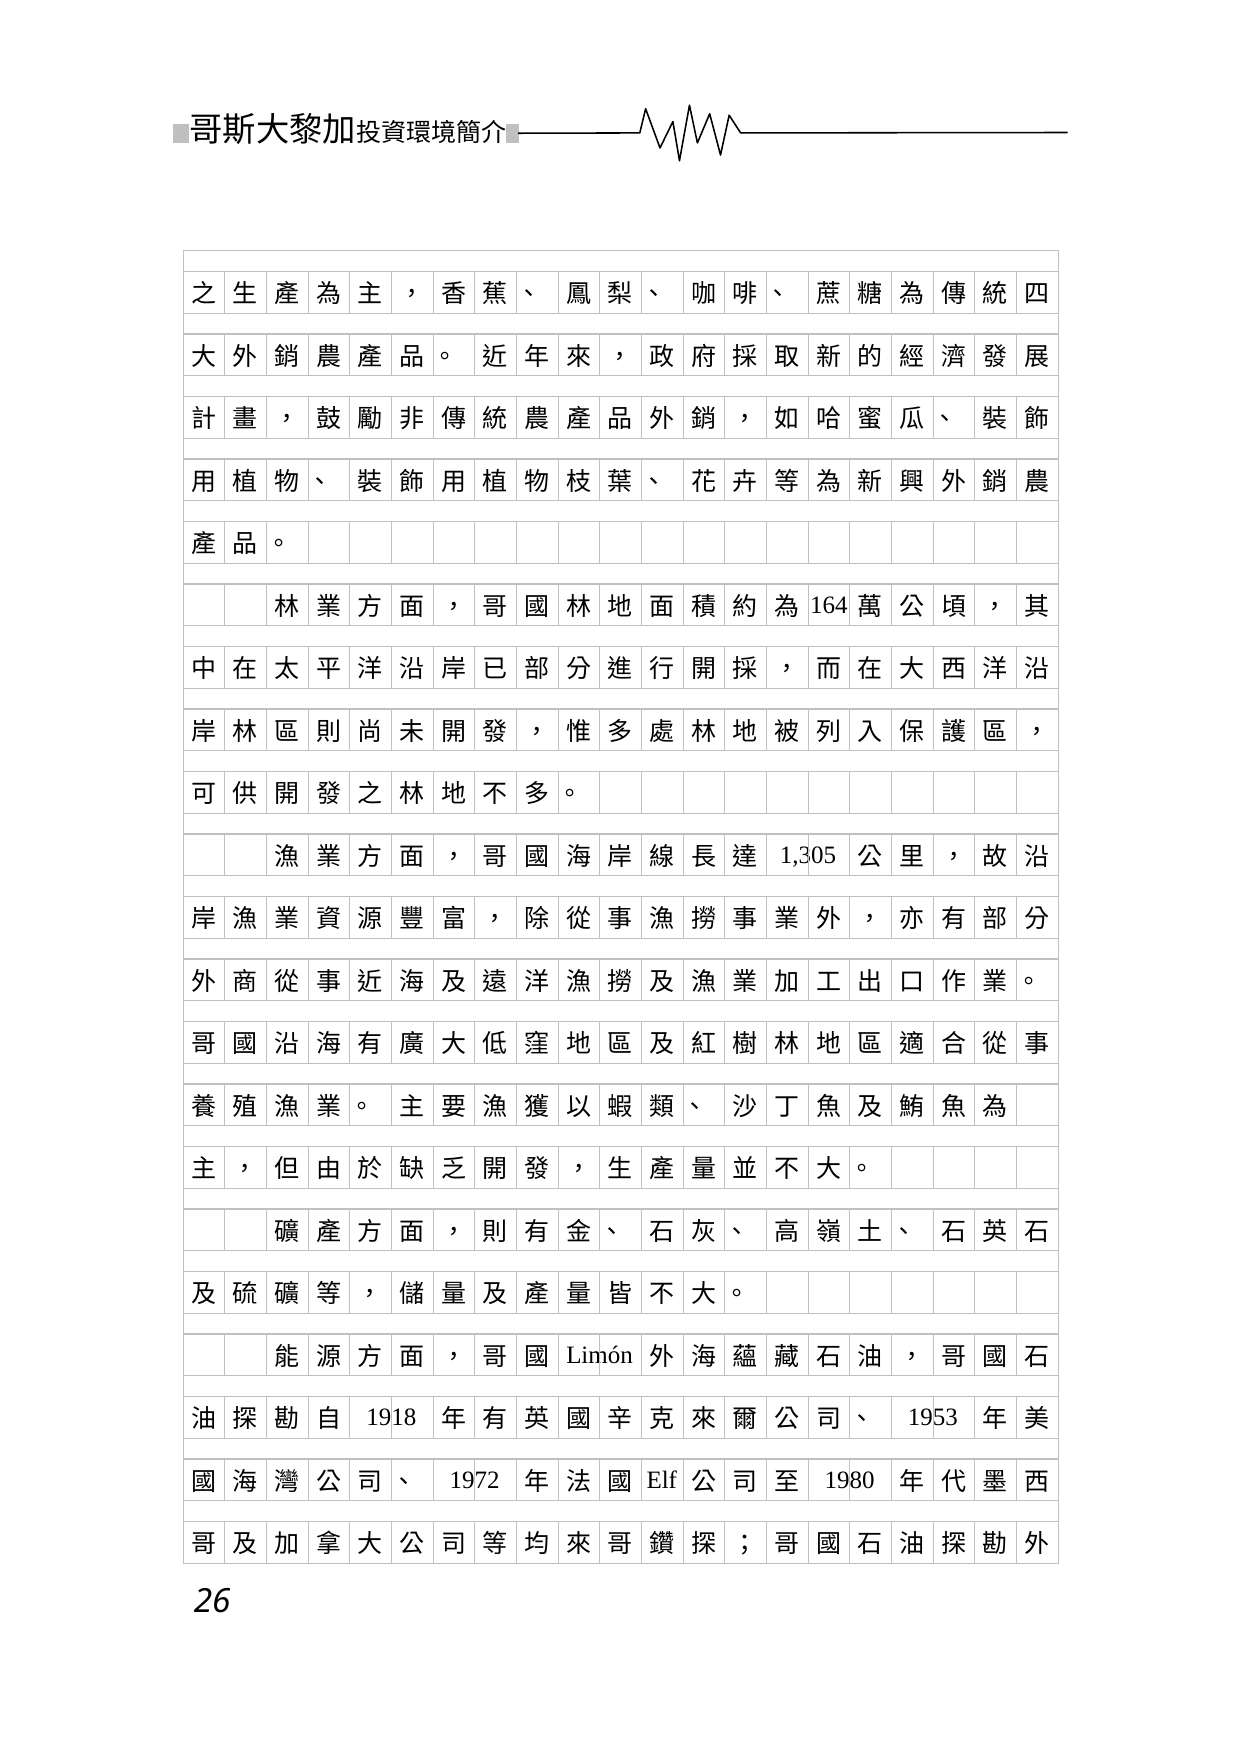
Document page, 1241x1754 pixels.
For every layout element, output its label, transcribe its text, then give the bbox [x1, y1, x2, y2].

text 礦產方面，則有金、石灰、高嶺土、石英石及硫礦等，儲量及產量皆不大。 [684, 1272, 724, 1313]
text 林業方面，哥國林地面積約為164萬公頃，其中在太平洋沿岸已部分進行開採，而在大西洋沿岸林區則尚未開發，惟多處林地被列入保護區，可供開發之林地不多。 [392, 647, 433, 688]
text 礦產方面，則有金、石灰、高嶺土、石英石及硫礦等，儲量及產量皆不大。 [517, 1272, 558, 1313]
text 林業方面，哥國林地面積約為164萬公頃，其中在太平洋沿岸已部分進行開採，而在大西洋沿岸林區則尚未開發，惟多處林地被列入保護區，可供開發之林地不多。 [309, 710, 349, 750]
text 能源方面，哥國Limón外海蘊藏石油，哥國石油探勘自1918年有英國辛克來爾公司、1953年美國海灣公司、1972年法國Elf公司至1980年代墨西哥及加拿大公司等均來哥鑽探；哥國石油探勘外海地區以Limón外海5公里內之海域，以及內陸San Carlos地區較具潛力。哥國蘊藏之石油為較高品質且易提煉之輕油。哥國能源計畫尚包括天然氣之開發、太陽能、生質能源計畫。 [184, 1314, 1058, 1333]
text 礦產方面，則有金、石灰、高嶺土、石英石及硫礦等，儲量及產量皆不大。 [642, 1210, 683, 1250]
text 林業方面，哥國林地面積約為164萬公頃，其中在太平洋沿岸已部分進行開採，而在大西洋沿岸林區則尚未開發，惟多處林地被列入保護區，可供開發之林地不多。 [725, 585, 766, 625]
text 林業方面，哥國林地面積約為164萬公頃，其中在太平洋沿岸已部分進行開採，而在大西洋沿岸林區則尚未開發，惟多處林地被列入保護區，可供開發之林地不多。 [225, 710, 266, 750]
text 林業方面，哥國林地面積約為164萬公頃，其中在太平洋沿岸已部分進行開採，而在大西洋沿岸林區則尚未開發，惟多處林地被列入保護區，可供開發之林地不多。 [517, 585, 558, 625]
text 林業方面，哥國林地面積約為164萬公頃，其中在太平洋沿岸已部分進行開採，而在大西洋沿岸林區則尚未開發，惟多處林地被列入保護區，可供開發之林地不多。 [975, 772, 1016, 813]
text 林業方面，哥國林地面積約為164萬公頃，其中在太平洋沿岸已部分進行開採，而在大西洋沿岸林區則尚未開發，惟多處林地被列入保護區，可供開發之林地不多。 [892, 647, 933, 688]
text 礦產方面，則有金、石灰、高嶺土、石英石及硫礦等，儲量及產量皆不大。 [392, 1272, 433, 1313]
text 林業方面，哥國林地面積約為164萬公頃，其中在太平洋沿岸已部分進行開採，而在大西洋沿岸林區則尚未開發，惟多處林地被列入保護區，可供開發之林地不多。 [684, 585, 724, 625]
text 哥國農業及畜牧業尚稱發達，以初級農產品之生產為主，香蕉、鳳梨、咖啡、蔗糖為傳統四大外銷農產品。近年來，政府採取新的經濟發展計畫，鼓勵非傳統農產品外銷，如哈蜜瓜、裝飾用植物、裝飾用植物枝葉、花卉等為新興外銷農產品。 [184, 376, 1058, 396]
text 林業方面，哥國林地面積約為164萬公頃，其中在太平洋沿岸已部分進行開採，而在大西洋沿岸林區則尚未開發，惟多處林地被列入保護區，可供開發之林地不多。 [1017, 710, 1058, 750]
text 礦產方面，則有金、石灰、高嶺土、石英石及硫礦等，儲量及產量皆不大。 [1017, 1210, 1058, 1250]
text 礦產方面，則有金、石灰、高嶺土、石英石及硫礦等，儲量及產量皆不大。 [767, 1210, 808, 1250]
text 礦產方面，則有金、石灰、高嶺土、石英石及硫礦等，儲量及產量皆不大。 [184, 1189, 1058, 1208]
text 林業方面，哥國林地面積約為164萬公頃，其中在太平洋沿岸已部分進行開採，而在大西洋沿岸林區則尚未開發，惟多處林地被列入保護區，可供開發之林地不多。 [934, 585, 974, 625]
text 礦產方面，則有金、石灰、高嶺土、石英石及硫礦等，儲量及產量皆不大。 [309, 1272, 349, 1313]
text 林業方面，哥國林地面積約為164萬公頃，其中在太平洋沿岸已部分進行開採，而在大西洋沿岸林區則尚未開發，惟多處林地被列入保護區，可供開發之林地不多。 [809, 710, 849, 750]
text 礦產方面，則有金、石灰、高嶺土、石英石及硫礦等，儲量及產量皆不大。 [475, 1272, 516, 1313]
text 礦產方面，則有金、石灰、高嶺土、石英石及硫礦等，儲量及產量皆不大。 [809, 1210, 849, 1250]
text 林業方面，哥國林地面積約為164萬公頃，其中在太平洋沿岸已部分進行開採，而在大西洋沿岸林區則尚未開發，惟多處林地被列入保護區，可供開發之林地不多。 [350, 710, 391, 750]
text 礦產方面，則有金、石灰、高嶺土、石英石及硫礦等，儲量及產量皆不大。 [184, 1210, 224, 1250]
text 哥國農業及畜牧業尚稱發達，以初級農產品之生產為主，香蕉、鳳梨、咖啡、蔗糖為傳統四大外銷農產品。近年來，政府採取新的經濟發展計畫，鼓勵非傳統農產品外銷，如哈蜜瓜、裝飾用植物、裝飾用植物枝葉、花卉等為新興外銷農產品。 [184, 439, 1058, 458]
text 林業方面，哥國林地面積約為164萬公頃，其中在太平洋沿岸已部分進行開採，而在大西洋沿岸林區則尚未開發，惟多處林地被列入保護區，可供開發之林地不多。 [225, 647, 266, 688]
text 礦產方面，則有金、石灰、高嶺土、石英石及硫礦等，儲量及產量皆不大。 [475, 1210, 516, 1250]
text 林業方面，哥國林地面積約為164萬公頃，其中在太平洋沿岸已部分進行開採，而在大西洋沿岸林區則尚未開發，惟多處林地被列入保護區，可供開發之林地不多。 [850, 585, 891, 625]
text 林業方面，哥國林地面積約為164萬公頃，其中在太平洋沿岸已部分進行開採，而在大西洋沿岸林區則尚未開發，惟多處林地被列入保護區，可供開發之林地不多。 [1017, 772, 1058, 813]
text 礦產方面，則有金、石灰、高嶺土、石英石及硫礦等，儲量及產量皆不大。 [975, 1272, 1016, 1313]
text 漁業方面，哥國海岸線長達1,305公里，故沿岸漁業資源豐富，除從事漁撈事業外，亦有部分外商從事近海及遠洋漁撈及漁業加工出口作業。哥國沿海有廣大低窪地區及紅樹林地區適合從事養殖漁業。主要漁獲以蝦類、沙丁魚及鮪魚為主，但由於缺乏開發，生產量並不大。 [184, 1126, 1058, 1146]
text 林業方面，哥國林地面積約為164萬公頃，其中在太平洋沿岸已部分進行開採，而在大西洋沿岸林區則尚未開發，惟多處林地被列入保護區，可供開發之林地不多。 [184, 751, 1058, 771]
text 礦產方面，則有金、石灰、高嶺土、石英石及硫礦等，儲量及產量皆不大。 [267, 1210, 308, 1250]
text 林業方面，哥國林地面積約為164萬公頃，其中在太平洋沿岸已部分進行開採，而在大西洋沿岸林區則尚未開發，惟多處林地被列入保護區，可供開發之林地不多。 [600, 710, 641, 750]
text 林業方面，哥國林地面積約為164萬公頃，其中在太平洋沿岸已部分進行開採，而在大西洋沿岸林區則尚未開發，惟多處林地被列入保護區，可供開發之林地不多。 [600, 772, 641, 813]
text 林業方面，哥國林地面積約為164萬公頃，其中在太平洋沿岸已部分進行開採，而在大西洋沿岸林區則尚未開發，惟多處林地被列入保護區，可供開發之林地不多。 [725, 647, 766, 688]
text 林業方面，哥國林地面積約為164萬公頃，其中在太平洋沿岸已部分進行開採，而在大西洋沿岸林區則尚未開發，惟多處林地被列入保護區，可供開發之林地不多。 [184, 647, 224, 688]
text 礦產方面，則有金、石灰、高嶺土、石英石及硫礦等，儲量及產量皆不大。 [767, 1272, 808, 1313]
text 林業方面，哥國林地面積約為164萬公頃，其中在太平洋沿岸已部分進行開採，而在大西洋沿岸林區則尚未開發，惟多處林地被列入保護區，可供開發之林地不多。 [975, 585, 1016, 625]
text 林業方面，哥國林地面積約為164萬公頃，其中在太平洋沿岸已部分進行開採，而在大西洋沿岸林區則尚未開發，惟多處林地被列入保護區，可供開發之林地不多。 [892, 585, 933, 625]
text 林業方面，哥國林地面積約為164萬公頃，其中在太平洋沿岸已部分進行開採，而在大西洋沿岸林區則尚未開發，惟多處林地被列入保護區，可供開發之林地不多。 [934, 647, 974, 688]
text 林業方面，哥國林地面積約為164萬公頃，其中在太平洋沿岸已部分進行開採，而在大西洋沿岸林區則尚未開發，惟多處林地被列入保護區，可供開發之林地不多。 [184, 585, 224, 625]
text 林業方面，哥國林地面積約為164萬公頃，其中在太平洋沿岸已部分進行開採，而在大西洋沿岸林區則尚未開發，惟多處林地被列入保護區，可供開發之林地不多。 [767, 647, 808, 688]
text 林業方面，哥國林地面積約為164萬公頃，其中在太平洋沿岸已部分進行開採，而在大西洋沿岸林區則尚未開發，惟多處林地被列入保護區，可供開發之林地不多。 [475, 585, 516, 625]
text 林業方面，哥國林地面積約為164萬公頃，其中在太平洋沿岸已部分進行開採，而在大西洋沿岸林區則尚未開發，惟多處林地被列入保護區，可供開發之林地不多。 [559, 772, 599, 813]
text 林業方面，哥國林地面積約為164萬公頃，其中在太平洋沿岸已部分進行開採，而在大西洋沿岸林區則尚未開發，惟多處林地被列入保護區，可供開發之林地不多。 [725, 772, 766, 813]
text 礦產方面，則有金、石灰、高嶺土、石英石及硫礦等，儲量及產量皆不大。 [850, 1210, 891, 1250]
text 林業方面，哥國林地面積約為164萬公頃，其中在太平洋沿岸已部分進行開採，而在大西洋沿岸林區則尚未開發，惟多處林地被列入保護區，可供開發之林地不多。 [975, 710, 1016, 750]
text 林業方面，哥國林地面積約為164萬公頃，其中在太平洋沿岸已部分進行開採，而在大西洋沿岸林區則尚未開發，惟多處林地被列入保護區，可供開發之林地不多。 [684, 710, 724, 750]
text 哥國農業及畜牧業尚稱發達，以初級農產品之生產為主，香蕉、鳳梨、咖啡、蔗糖為傳統四大外銷農產品。近年來，政府採取新的經濟發展計畫，鼓勵非傳統農產品外銷，如哈蜜瓜、裝飾用植物、裝飾用植物枝葉、花卉等為新興外銷農產品。 [184, 501, 1058, 521]
text 林業方面，哥國林地面積約為164萬公頃，其中在太平洋沿岸已部分進行開採，而在大西洋沿岸林區則尚未開發，惟多處林地被列入保護區，可供開發之林地不多。 [434, 647, 474, 688]
text 礦產方面，則有金、石灰、高嶺土、石英石及硫礦等，儲量及產量皆不大。 [725, 1272, 766, 1313]
text 礦產方面，則有金、石灰、高嶺土、石英石及硫礦等，儲量及產量皆不大。 [934, 1210, 974, 1250]
text 林業方面，哥國林地面積約為164萬公頃，其中在太平洋沿岸已部分進行開採，而在大西洋沿岸林區則尚未開發，惟多處林地被列入保護區，可供開發之林地不多。 [642, 585, 683, 625]
text 礦產方面，則有金、石灰、高嶺土、石英石及硫礦等，儲量及產量皆不大。 [809, 1272, 849, 1313]
text 林業方面，哥國林地面積約為164萬公頃，其中在太平洋沿岸已部分進行開採，而在大西洋沿岸林區則尚未開發，惟多處林地被列入保護區，可供開發之林地不多。 [184, 772, 224, 813]
text 林業方面，哥國林地面積約為164萬公頃，其中在太平洋沿岸已部分進行開採，而在大西洋沿岸林區則尚未開發，惟多處林地被列入保護區，可供開發之林地不多。 [809, 647, 849, 688]
text 林業方面，哥國林地面積約為164萬公頃，其中在太平洋沿岸已部分進行開採，而在大西洋沿岸林區則尚未開發，惟多處林地被列入保護區，可供開發之林地不多。 [684, 772, 724, 813]
text 林業方面，哥國林地面積約為164萬公頃，其中在太平洋沿岸已部分進行開採，而在大西洋沿岸林區則尚未開發，惟多處林地被列入保護區，可供開發之林地不多。 [184, 689, 1058, 708]
text 林業方面，哥國林地面積約為164萬公頃，其中在太平洋沿岸已部分進行開採，而在大西洋沿岸林區則尚未開發，惟多處林地被列入保護區，可供開發之林地不多。 [892, 772, 933, 813]
text 礦產方面，則有金、石灰、高嶺土、石英石及硫礦等，儲量及產量皆不大。 [392, 1210, 433, 1250]
text 林業方面，哥國林地面積約為164萬公頃，其中在太平洋沿岸已部分進行開採，而在大西洋沿岸林區則尚未開發，惟多處林地被列入保護區，可供開發之林地不多。 [725, 710, 766, 750]
text 林業方面，哥國林地面積約為164萬公頃，其中在太平洋沿岸已部分進行開採，而在大西洋沿岸林區則尚未開發，惟多處林地被列入保護區，可供開發之林地不多。 [517, 647, 558, 688]
text 林業方面，哥國林地面積約為164萬公頃，其中在太平洋沿岸已部分進行開採，而在大西洋沿岸林區則尚未開發，惟多處林地被列入保護區，可供開發之林地不多。 [975, 647, 1016, 688]
text 礦產方面，則有金、石灰、高嶺土、石英石及硫礦等，儲量及產量皆不大。 [975, 1210, 1016, 1250]
text 林業方面，哥國林地面積約為164萬公頃，其中在太平洋沿岸已部分進行開採，而在大西洋沿岸林區則尚未開發，惟多處林地被列入保護區，可供開發之林地不多。 [600, 647, 641, 688]
text 林業方面，哥國林地面積約為164萬公頃，其中在太平洋沿岸已部分進行開採，而在大西洋沿岸林區則尚未開發，惟多處林地被列入保護區，可供開發之林地不多。 [767, 710, 808, 750]
text 礦產方面，則有金、石灰、高嶺土、石英石及硫礦等，儲量及產量皆不大。 [184, 1251, 1058, 1271]
text 能源方面，哥國Limón外海蘊藏石油，哥國石油探勘自1918年有英國辛克來爾公司、1953年美國海灣公司、1972年法國Elf公司至1980年代墨西哥及加拿大公司等均來哥鑽探；哥國石油探勘外海地區以Limón外海5公里內之海域，以及內陸San Carlos地區較具潛力。哥國蘊藏之石油為較高品質且易提煉之輕油。哥國能源計畫尚包括天然氣之開發、太陽能、生質能源計畫。 [184, 1376, 1058, 1396]
text 礦產方面，則有金、石灰、高嶺土、石英石及硫礦等，儲量及產量皆不大。 [267, 1272, 308, 1313]
text 礦產方面，則有金、石灰、高嶺土、石英石及硫礦等，儲量及產量皆不大。 [225, 1210, 266, 1250]
text 礦產方面，則有金、石灰、高嶺土、石英石及硫礦等，儲量及產量皆不大。 [350, 1210, 391, 1250]
text 林業方面，哥國林地面積約為164萬公頃，其中在太平洋沿岸已部分進行開採，而在大西洋沿岸林區則尚未開發，惟多處林地被列入保護區，可供開發之林地不多。 [767, 585, 808, 625]
text 礦產方面，則有金、石灰、高嶺土、石英石及硫礦等，儲量及產量皆不大。 [600, 1210, 641, 1250]
text 礦產方面，則有金、石灰、高嶺土、石英石及硫礦等，儲量及產量皆不大。 [934, 1272, 974, 1313]
text 林業方面，哥國林地面積約為164萬公頃，其中在太平洋沿岸已部分進行開採，而在大西洋沿岸林區則尚未開發，惟多處林地被列入保護區，可供開發之林地不多。 [600, 585, 641, 625]
text 林業方面，哥國林地面積約為164萬公頃，其中在太平洋沿岸已部分進行開採，而在大西洋沿岸林區則尚未開發，惟多處林地被列入保護區，可供開發之林地不多。 [267, 647, 308, 688]
text 林業方面，哥國林地面積約為164萬公頃，其中在太平洋沿岸已部分進行開採，而在大西洋沿岸林區則尚未開發，惟多處林地被列入保護區，可供開發之林地不多。 [309, 647, 349, 688]
text 林業方面，哥國林地面積約為164萬公頃，其中在太平洋沿岸已部分進行開採，而在大西洋沿岸林區則尚未開發，惟多處林地被列入保護區，可供開發之林地不多。 [225, 585, 266, 625]
text 林業方面，哥國林地面積約為164萬公頃，其中在太平洋沿岸已部分進行開採，而在大西洋沿岸林區則尚未開發，惟多處林地被列入保護區，可供開發之林地不多。 [850, 647, 891, 688]
text 林業方面，哥國林地面積約為164萬公頃，其中在太平洋沿岸已部分進行開採，而在大西洋沿岸林區則尚未開發，惟多處林地被列入保護區，可供開發之林地不多。 [309, 772, 349, 813]
text 礦產方面，則有金、石灰、高嶺土、石英石及硫礦等，儲量及產量皆不大。 [517, 1210, 558, 1250]
text 林業方面，哥國林地面積約為164萬公頃，其中在太平洋沿岸已部分進行開採，而在大西洋沿岸林區則尚未開發，惟多處林地被列入保護區，可供開發之林地不多。 [475, 647, 516, 688]
text 林業方面，哥國林地面積約為164萬公頃，其中在太平洋沿岸已部分進行開採，而在大西洋沿岸林區則尚未開發，惟多處林地被列入保護區，可供開發之林地不多。 [350, 772, 391, 813]
text 林業方面，哥國林地面積約為164萬公頃，其中在太平洋沿岸已部分進行開採，而在大西洋沿岸林區則尚未開發，惟多處林地被列入保護區，可供開發之林地不多。 [1017, 647, 1058, 688]
text 林業方面，哥國林地面積約為164萬公頃，其中在太平洋沿岸已部分進行開採，而在大西洋沿岸林區則尚未開發，惟多處林地被列入保護區，可供開發之林地不多。 [434, 710, 474, 750]
text 林業方面，哥國林地面積約為164萬公頃，其中在太平洋沿岸已部分進行開採，而在大西洋沿岸林區則尚未開發，惟多處林地被列入保護區，可供開發之林地不多。 [434, 772, 474, 813]
text 能源方面，哥國Limón外海蘊藏石油，哥國石油探勘自1918年有英國辛克來爾公司、1953年美國海灣公司、1972年法國Elf公司至1980年代墨西哥及加拿大公司等均來哥鑽探；哥國石油探勘外海地區以Limón外海5公里內之海域，以及內陸San Carlos地區較具潛力。哥國蘊藏之石油為較高品質且易提煉之輕油。哥國能源計畫尚包括天然氣之開發、太陽能、生質能源計畫。 [184, 1501, 1058, 1521]
text 林業方面，哥國林地面積約為164萬公頃，其中在太平洋沿岸已部分進行開採，而在大西洋沿岸林區則尚未開發，惟多處林地被列入保護區，可供開發之林地不多。 [850, 772, 891, 813]
text 礦產方面，則有金、石灰、高嶺土、石英石及硫礦等，儲量及產量皆不大。 [850, 1272, 891, 1313]
text 礦產方面，則有金、石灰、高嶺土、石英石及硫礦等，儲量及產量皆不大。 [184, 1272, 224, 1313]
text 林業方面，哥國林地面積約為164萬公頃，其中在太平洋沿岸已部分進行開採，而在大西洋沿岸林區則尚未開發，惟多處林地被列入保護區，可供開發之林地不多。 [642, 647, 683, 688]
text 礦產方面，則有金、石灰、高嶺土、石英石及硫礦等，儲量及產量皆不大。 [892, 1272, 933, 1313]
text 林業方面，哥國林地面積約為164萬公頃，其中在太平洋沿岸已部分進行開採，而在大西洋沿岸林區則尚未開發，惟多處林地被列入保護區，可供開發之林地不多。 [309, 585, 349, 625]
text 林業方面，哥國林地面積約為164萬公頃，其中在太平洋沿岸已部分進行開採，而在大西洋沿岸林區則尚未開發，惟多處林地被列入保護區，可供開發之林地不多。 [684, 647, 724, 688]
text 林業方面，哥國林地面積約為164萬公頃，其中在太平洋沿岸已部分進行開採，而在大西洋沿岸林區則尚未開發，惟多處林地被列入保護區，可供開發之林地不多。 [392, 710, 433, 750]
text 林業方面，哥國林地面積約為164萬公頃，其中在太平洋沿岸已部分進行開採，而在大西洋沿岸林區則尚未開發，惟多處林地被列入保護區，可供開發之林地不多。 [642, 710, 683, 750]
text 林業方面，哥國林地面積約為164萬公頃，其中在太平洋沿岸已部分進行開採，而在大西洋沿岸林區則尚未開發，惟多處林地被列入保護區，可供開發之林地不多。 [892, 710, 933, 750]
text 林業方面，哥國林地面積約為164萬公頃，其中在太平洋沿岸已部分進行開採，而在大西洋沿岸林區則尚未開發，惟多處林地被列入保護區，可供開發之林地不多。 [809, 585, 849, 625]
text 礦產方面，則有金、石灰、高嶺土、石英石及硫礦等，儲量及產量皆不大。 [1017, 1272, 1058, 1313]
text 漁業方面，哥國海岸線長達1,305公里，故沿岸漁業資源豐富，除從事漁撈事業外，亦有部分外商從事近海及遠洋漁撈及漁業加工出口作業。哥國沿海有廣大低窪地區及紅樹林地區適合從事養殖漁業。主要漁獲以蝦類、沙丁魚及鮪魚為主，但由於缺乏開發，生產量並不大。 [184, 1001, 1058, 1021]
text 漁業方面，哥國海岸線長達1,305公里，故沿岸漁業資源豐富，除從事漁撈事業外，亦有部分外商從事近海及遠洋漁撈及漁業加工出口作業。哥國沿海有廣大低窪地區及紅樹林地區適合從事養殖漁業。主要漁獲以蝦類、沙丁魚及鮪魚為主，但由於缺乏開發，生產量並不大。 [184, 814, 1058, 833]
text 礦產方面，則有金、石灰、高嶺土、石英石及硫礦等，儲量及產量皆不大。 [434, 1272, 474, 1313]
text 漁業方面，哥國海岸線長達1,305公里，故沿岸漁業資源豐富，除從事漁撈事業外，亦有部分外商從事近海及遠洋漁撈及漁業加工出口作業。哥國沿海有廣大低窪地區及紅樹林地區適合從事養殖漁業。主要漁獲以蝦類、沙丁魚及鮪魚為主，但由於缺乏開發，生產量並不大。 [184, 939, 1058, 958]
text 林業方面，哥國林地面積約為164萬公頃，其中在太平洋沿岸已部分進行開採，而在大西洋沿岸林區則尚未開發，惟多處林地被列入保護區，可供開發之林地不多。 [517, 710, 558, 750]
text 礦產方面，則有金、石灰、高嶺土、石英石及硫礦等，儲量及產量皆不大。 [559, 1210, 599, 1250]
text 哥國農業及畜牧業尚稱發達，以初級農產品之生產為主，香蕉、鳳梨、咖啡、蔗糖為傳統四大外銷農產品。近年來，政府採取新的經濟發展計畫，鼓勵非傳統農產品外銷，如哈蜜瓜、裝飾用植物、裝飾用植物枝葉、花卉等為新興外銷農產品。 [184, 314, 1058, 333]
text 林業方面，哥國林地面積約為164萬公頃，其中在太平洋沿岸已部分進行開採，而在大西洋沿岸林區則尚未開發，惟多處林地被列入保護區，可供開發之林地不多。 [184, 710, 224, 750]
text 林業方面，哥國林地面積約為164萬公頃，其中在太平洋沿岸已部分進行開採，而在大西洋沿岸林區則尚未開發，惟多處林地被列入保護區，可供開發之林地不多。 [392, 772, 433, 813]
text 礦產方面，則有金、石灰、高嶺土、石英石及硫礦等，儲量及產量皆不大。 [225, 1272, 266, 1313]
text 礦產方面，則有金、石灰、高嶺土、石英石及硫礦等，儲量及產量皆不大。 [309, 1210, 349, 1250]
text 礦產方面，則有金、石灰、高嶺土、石英石及硫礦等，儲量及產量皆不大。 [559, 1272, 599, 1313]
text 林業方面，哥國林地面積約為164萬公頃，其中在太平洋沿岸已部分進行開採，而在大西洋沿岸林區則尚未開發，惟多處林地被列入保護區，可供開發之林地不多。 [434, 585, 474, 625]
text 林業方面，哥國林地面積約為164萬公頃，其中在太平洋沿岸已部分進行開採，而在大西洋沿岸林區則尚未開發，惟多處林地被列入保護區，可供開發之林地不多。 [767, 772, 808, 813]
text 林業方面，哥國林地面積約為164萬公頃，其中在太平洋沿岸已部分進行開採，而在大西洋沿岸林區則尚未開發，惟多處林地被列入保護區，可供開發之林地不多。 [184, 564, 1058, 583]
text 礦產方面，則有金、石灰、高嶺土、石英石及硫礦等，儲量及產量皆不大。 [600, 1272, 641, 1313]
text 林業方面，哥國林地面積約為164萬公頃，其中在太平洋沿岸已部分進行開採，而在大西洋沿岸林區則尚未開發，惟多處林地被列入保護區，可供開發之林地不多。 [184, 626, 1058, 646]
text 林業方面，哥國林地面積約為164萬公頃，其中在太平洋沿岸已部分進行開採，而在大西洋沿岸林區則尚未開發，惟多處林地被列入保護區，可供開發之林地不多。 [934, 710, 974, 750]
text 哥國農業及畜牧業尚稱發達，以初級農產品之生產為主，香蕉、鳳梨、咖啡、蔗糖為傳統四大外銷農產品。近年來，政府採取新的經濟發展計畫，鼓勵非傳統農產品外銷，如哈蜜瓜、裝飾用植物、裝飾用植物枝葉、花卉等為新興外銷農產品。 [184, 251, 1058, 271]
text 礦產方面，則有金、石灰、高嶺土、石英石及硫礦等，儲量及產量皆不大。 [725, 1210, 766, 1250]
text 林業方面，哥國林地面積約為164萬公頃，其中在太平洋沿岸已部分進行開採，而在大西洋沿岸林區則尚未開發，惟多處林地被列入保護區，可供開發之林地不多。 [934, 772, 974, 813]
text 漁業方面，哥國海岸線長達1,305公里，故沿岸漁業資源豐富，除從事漁撈事業外，亦有部分外商從事近海及遠洋漁撈及漁業加工出口作業。哥國沿海有廣大低窪地區及紅樹林地區適合從事養殖漁業。主要漁獲以蝦類、沙丁魚及鮪魚為主，但由於缺乏開發，生產量並不大。 [184, 876, 1058, 896]
text 林業方面，哥國林地面積約為164萬公頃，其中在太平洋沿岸已部分進行開採，而在大西洋沿岸林區則尚未開發，惟多處林地被列入保護區，可供開發之林地不多。 [350, 647, 391, 688]
text 林業方面，哥國林地面積約為164萬公頃，其中在太平洋沿岸已部分進行開採，而在大西洋沿岸林區則尚未開發，惟多處林地被列入保護區，可供開發之林地不多。 [267, 710, 308, 750]
text 林業方面，哥國林地面積約為164萬公頃，其中在太平洋沿岸已部分進行開採，而在大西洋沿岸林區則尚未開發，惟多處林地被列入保護區，可供開發之林地不多。 [850, 710, 891, 750]
text 林業方面，哥國林地面積約為164萬公頃，其中在太平洋沿岸已部分進行開採，而在大西洋沿岸林區則尚未開發，惟多處林地被列入保護區，可供開發之林地不多。 [350, 585, 391, 625]
text 礦產方面，則有金、石灰、高嶺土、石英石及硫礦等，儲量及產量皆不大。 [434, 1210, 474, 1250]
text 能源方面，哥國Limón外海蘊藏石油，哥國石油探勘自1918年有英國辛克來爾公司、1953年美國海灣公司、1972年法國Elf公司至1980年代墨西哥及加拿大公司等均來哥鑽探；哥國石油探勘外海地區以Limón外海5公里內之海域，以及內陸San Carlos地區較具潛力。哥國蘊藏之石油為較高品質且易提煉之輕油。哥國能源計畫尚包括天然氣之開發、太陽能、生質能源計畫。 [184, 1439, 1058, 1458]
text 林業方面，哥國林地面積約為164萬公頃，其中在太平洋沿岸已部分進行開採，而在大西洋沿岸林區則尚未開發，惟多處林地被列入保護區，可供開發之林地不多。 [225, 772, 266, 813]
text 林業方面，哥國林地面積約為164萬公頃，其中在太平洋沿岸已部分進行開採，而在大西洋沿岸林區則尚未開發，惟多處林地被列入保護區，可供開發之林地不多。 [267, 772, 308, 813]
text 礦產方面，則有金、石灰、高嶺土、石英石及硫礦等，儲量及產量皆不大。 [684, 1210, 724, 1250]
text 林業方面，哥國林地面積約為164萬公頃，其中在太平洋沿岸已部分進行開採，而在大西洋沿岸林區則尚未開發，惟多處林地被列入保護區，可供開發之林地不多。 [559, 647, 599, 688]
text 林業方面，哥國林地面積約為164萬公頃，其中在太平洋沿岸已部分進行開採，而在大西洋沿岸林區則尚未開發，惟多處林地被列入保護區，可供開發之林地不多。 [559, 710, 599, 750]
text 漁業方面，哥國海岸線長達1,305公里，故沿岸漁業資源豐富，除從事漁撈事業外，亦有部分外商從事近海及遠洋漁撈及漁業加工出口作業。哥國沿海有廣大低窪地區及紅樹林地區適合從事養殖漁業。主要漁獲以蝦類、沙丁魚及鮪魚為主，但由於缺乏開發，生產量並不大。 [184, 1064, 1058, 1083]
text 礦產方面，則有金、石灰、高嶺土、石英石及硫礦等，儲量及產量皆不大。 [350, 1272, 391, 1313]
text 林業方面，哥國林地面積約為164萬公頃，其中在太平洋沿岸已部分進行開採，而在大西洋沿岸林區則尚未開發，惟多處林地被列入保護區，可供開發之林地不多。 [475, 772, 516, 813]
text 礦產方面，則有金、石灰、高嶺土、石英石及硫礦等，儲量及產量皆不大。 [642, 1272, 683, 1313]
text 林業方面，哥國林地面積約為164萬公頃，其中在太平洋沿岸已部分進行開採，而在大西洋沿岸林區則尚未開發，惟多處林地被列入保護區，可供開發之林地不多。 [559, 585, 599, 625]
text 林業方面，哥國林地面積約為164萬公頃，其中在太平洋沿岸已部分進行開採，而在大西洋沿岸林區則尚未開發，惟多處林地被列入保護區，可供開發之林地不多。 [642, 772, 683, 813]
text 林業方面，哥國林地面積約為164萬公頃，其中在太平洋沿岸已部分進行開採，而在大西洋沿岸林區則尚未開發，惟多處林地被列入保護區，可供開發之林地不多。 [475, 710, 516, 750]
text 林業方面，哥國林地面積約為164萬公頃，其中在太平洋沿岸已部分進行開採，而在大西洋沿岸林區則尚未開發，惟多處林地被列入保護區，可供開發之林地不多。 [517, 772, 558, 813]
text 礦產方面，則有金、石灰、高嶺土、石英石及硫礦等，儲量及產量皆不大。 [892, 1210, 933, 1250]
text 林業方面，哥國林地面積約為164萬公頃，其中在太平洋沿岸已部分進行開採，而在大西洋沿岸林區則尚未開發，惟多處林地被列入保護區，可供開發之林地不多。 [809, 772, 849, 813]
text 林業方面，哥國林地面積約為164萬公頃，其中在太平洋沿岸已部分進行開採，而在大西洋沿岸林區則尚未開發，惟多處林地被列入保護區，可供開發之林地不多。 [1017, 585, 1058, 625]
text 林業方面，哥國林地面積約為164萬公頃，其中在太平洋沿岸已部分進行開採，而在大西洋沿岸林區則尚未開發，惟多處林地被列入保護區，可供開發之林地不多。 [267, 585, 308, 625]
text 林業方面，哥國林地面積約為164萬公頃，其中在太平洋沿岸已部分進行開採，而在大西洋沿岸林區則尚未開發，惟多處林地被列入保護區，可供開發之林地不多。 [392, 585, 433, 625]
